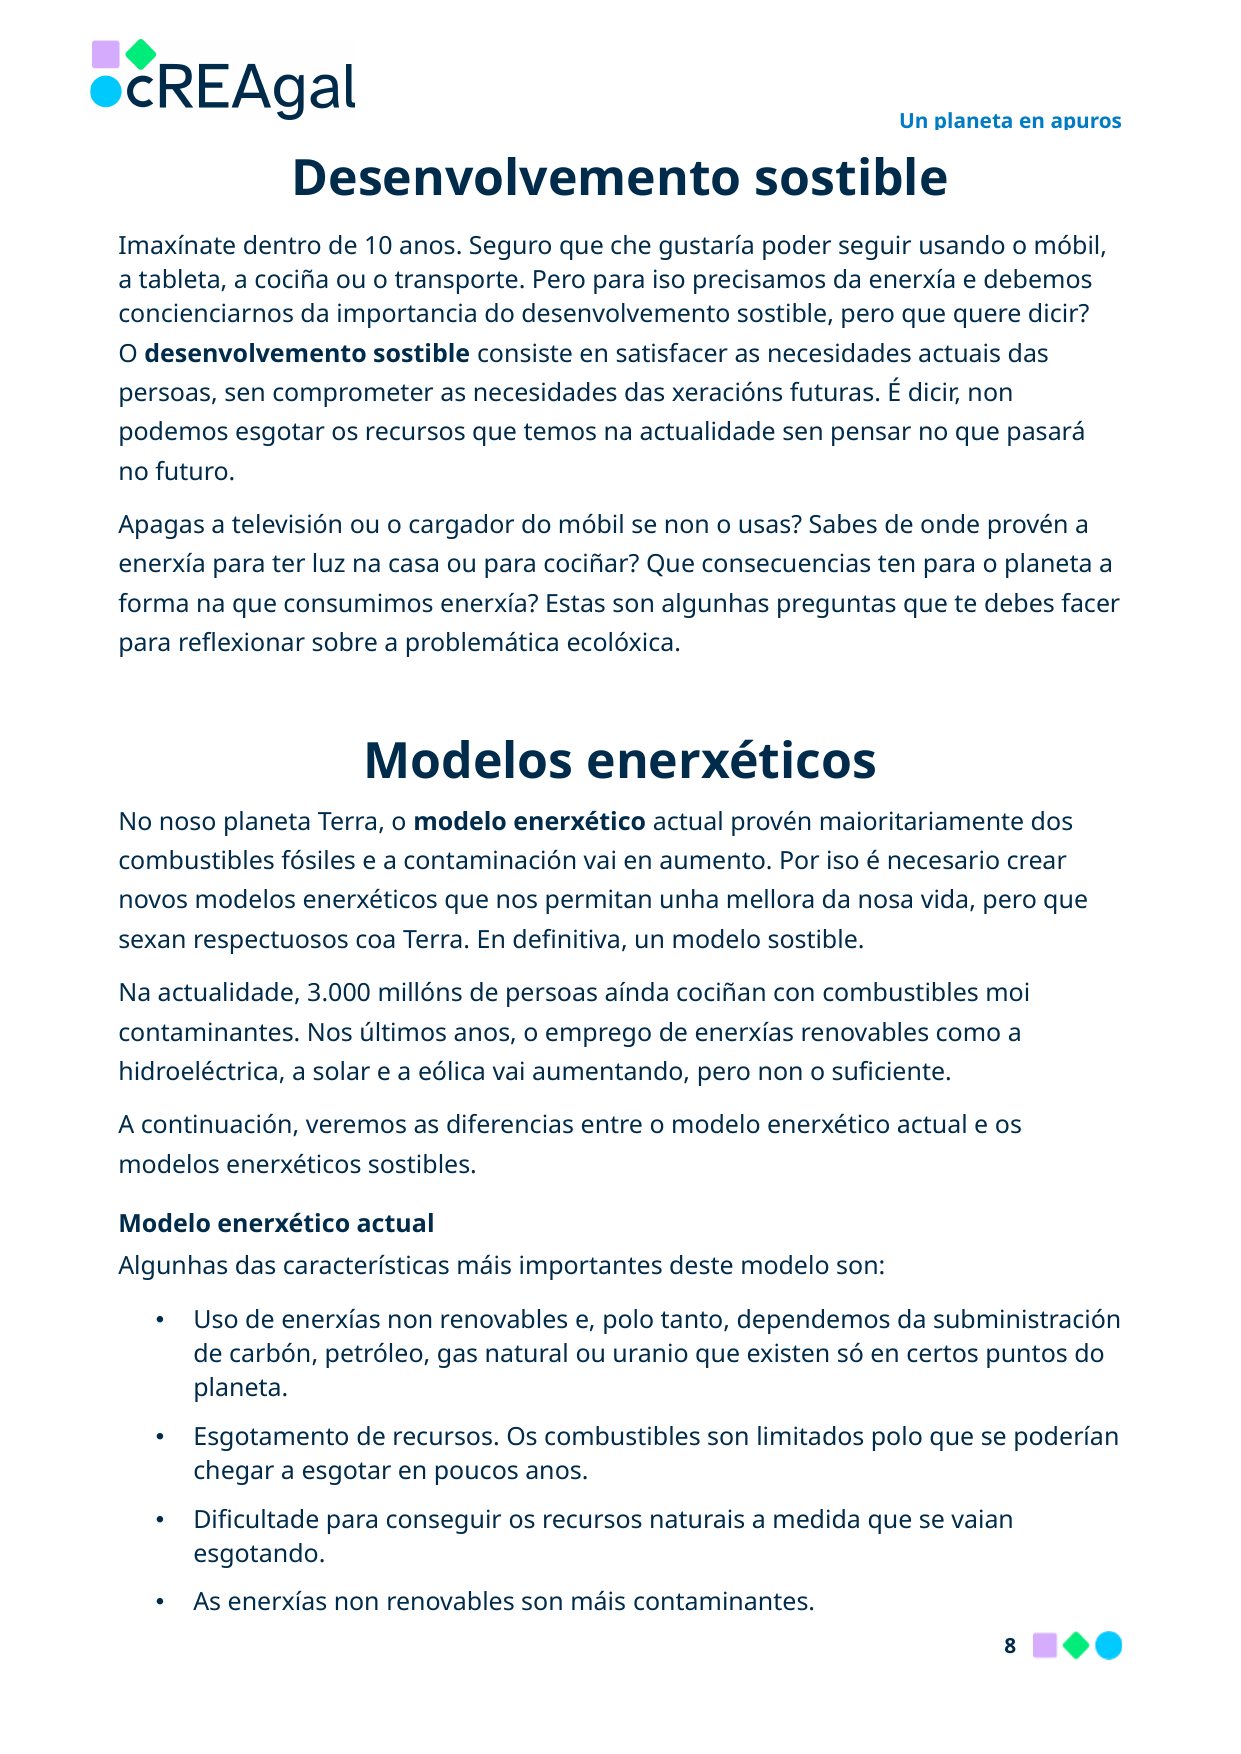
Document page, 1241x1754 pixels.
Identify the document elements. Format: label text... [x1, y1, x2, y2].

picture [90, 39, 355, 120]
list Dificultade para conseguir os recursos naturais a medida que se vaian esgotando. [156, 1501, 1122, 1569]
text O desenvolvemento sostible consiste en satisfacer as necesidades actuais das persoas, sen comprometer as necesidades das xeracións futuras. É dicir, non podemos esgotar os recursos que temos na actualidade sen pensar no que pasará no futuro. [118, 336, 1122, 487]
list As enerxías non renovables son máis contaminantes. [156, 1584, 1122, 1618]
text Apagas a televisión ou o cargador do móbil se non o usas? Sabes de onde provén a enerxía para ter luz na casa ou para cociñar? Que consecuencias ten para o planeta a forma na que consumimos enerxía? Estas son algunhas preguntas que te debes facer para reflexionar sobre a problemática ecolóxica. [118, 507, 1122, 658]
subtitle Desenvolvemento sostible [118, 142, 1122, 210]
text Modelo enerxético actual [118, 1206, 1122, 1240]
text No noso planeta Terra, o modelo enerxético actual provén maioritariamente dos combustibles fósiles e a contaminación vai en aumento. Por iso é necesario crear novos modelos enerxéticos que nos permitan unha mellora da nosa vida, pero que sexan respectuosos coa Terra. En definitiva, un modelo sostible. [118, 804, 1122, 955]
text Na actualidade, 3.000 millóns de persoas aínda cociñan con combustibles moi contaminantes. Nos últimos anos, o emprego de enerxías renovables como a hidroeléctrica, a solar e a eólica vai aumentando, pero non o suficiente. [118, 975, 1122, 1087]
subtitle Modelos enerxéticos [118, 725, 1122, 793]
text Algunhas das características máis importantes deste modelo son: [118, 1248, 1122, 1282]
text A continuación, veremos as diferencias entre o modelo enerxético actual e os modelos enerxéticos sostibles. [118, 1107, 1122, 1180]
text Imaxínate dentro de 10 anos. Seguro que che gustaría poder seguir usando o móbil, a tableta, a cociña ou o transporte. Pero para iso precisamos da enerxía e debemos concienciarnos da importancia do desenvolvemento sostible, pero que quere dicir? [118, 227, 1122, 330]
picture [1033, 1631, 1123, 1660]
list Uso de enerxías non renovables e, polo tanto, dependemos da subministración de carbón, petróleo, gas natural ou uranio que existen só en certos puntos do planeta. [156, 1302, 1122, 1404]
list Esgotamento de recursos. Os combustibles son limitados polo que se poderían chegar a esgotar en poucos anos. [156, 1418, 1122, 1487]
